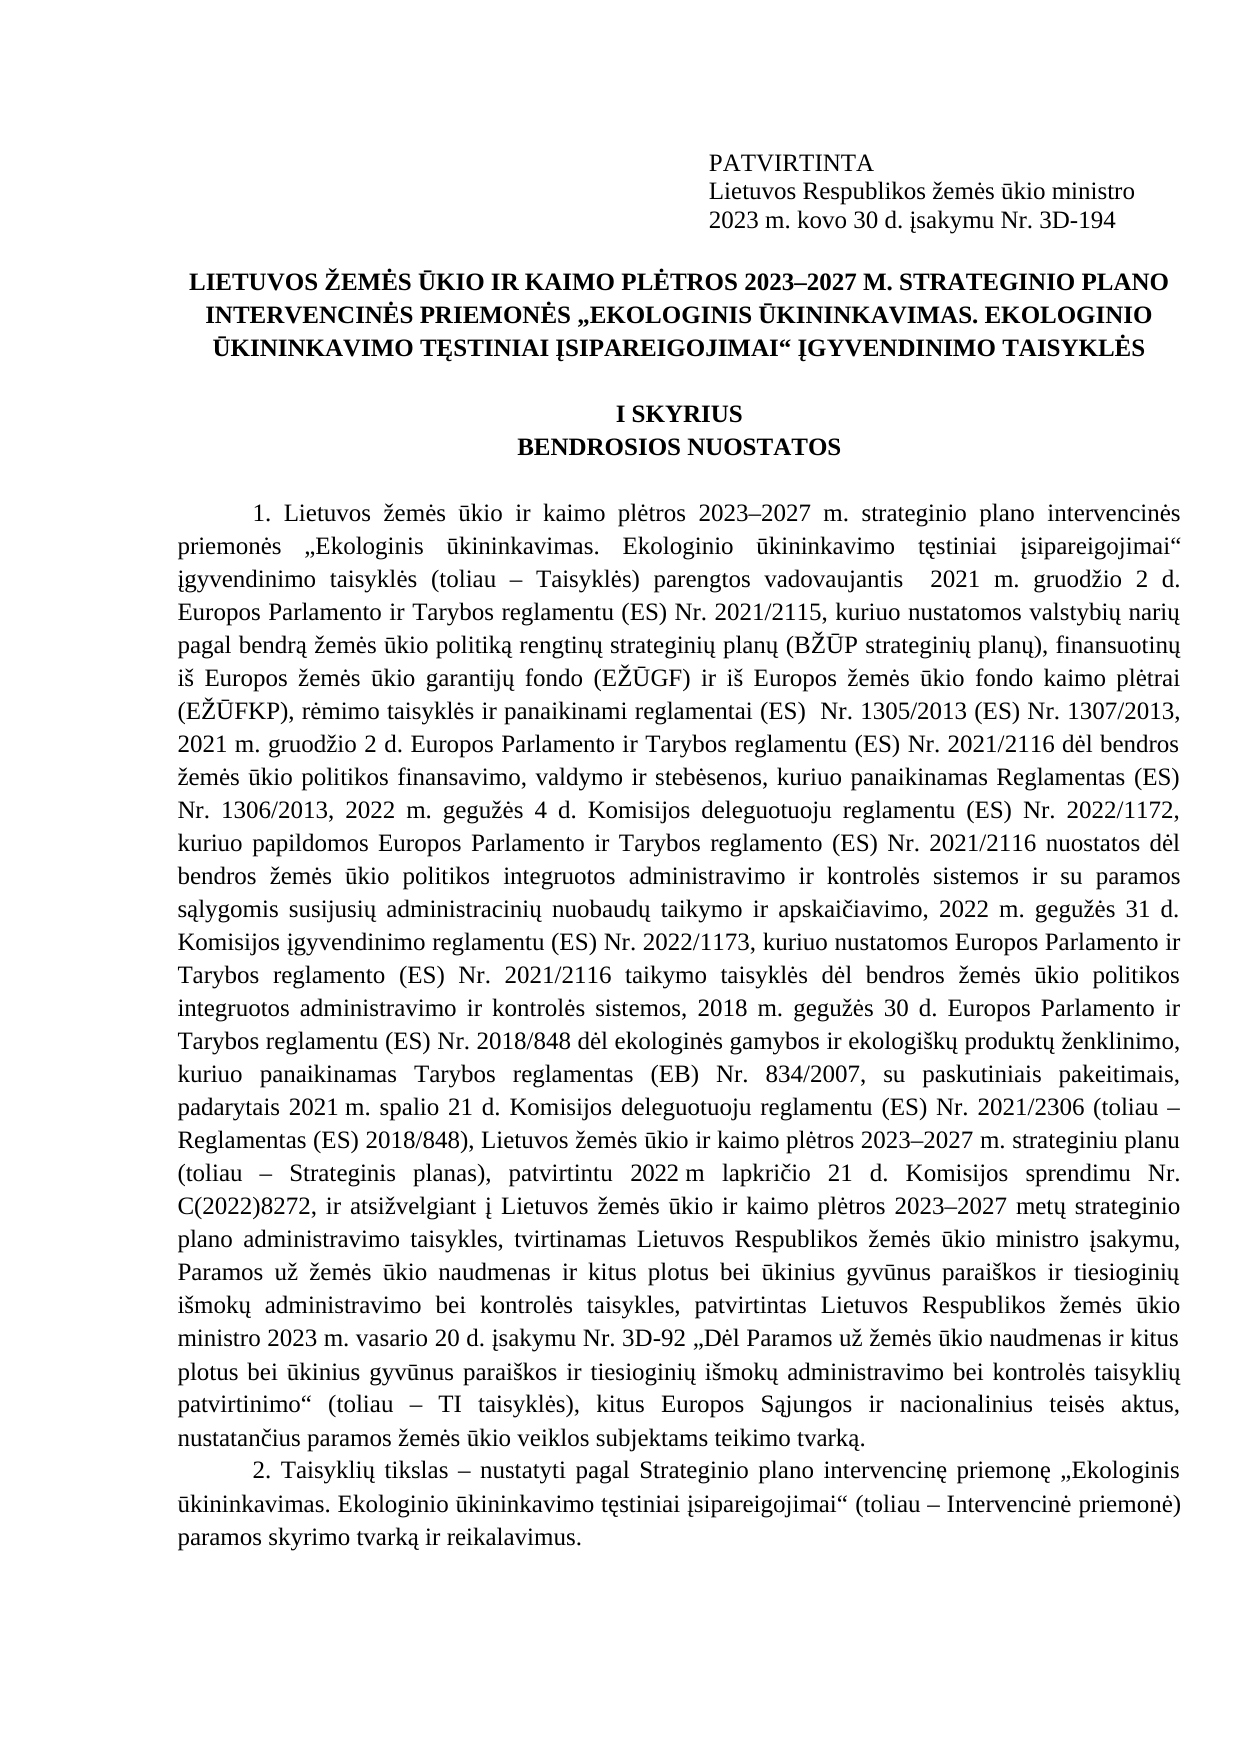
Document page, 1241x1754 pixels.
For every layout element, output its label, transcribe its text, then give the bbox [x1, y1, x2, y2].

text 1. Lietuvos žemės ūkio ir kaimo plėtros 2023–2027 m. strateginio plano intervencinės priemonės „Ekologinis ūkininkavimas. Ekologinio ūkininkavimo tęstiniai įsipareigojimai“ įgyvendinimo taisyklės (toliau – Taisyklės) parengtos vadovaujantis 2021 m. gruodžio 2 d. Europos Parlamento ir Tarybos reglamentu (ES) Nr. 2021/2115, kuriuo nustatomos valstybių narių pagal bendrą žemės ūkio politiką rengtinų strateginių planų (BŽŪP strateginių planų), finansuotinų iš Europos žemės ūkio garantijų fondo (EŽŪGF) ir iš Europos žemės ūkio fondo kaimo plėtrai (EŽŪFKP), rėmimo taisyklės ir panaikinami reglamentai (ES) Nr. 1305/2013 (ES) Nr. 1307/2013, 2021 m. gruodžio 2 d. Europos Parlamento ir Tarybos reglamentu (ES) Nr. 2021/2116 dėl bendros žemės ūkio politikos finansavimo, valdymo ir stebėsenos, kuriuo panaikinamas Reglamentas (ES) Nr. 1306/2013, 2022 m. gegužės 4 d. Komisijos deleguotuoju reglamentu (ES) Nr. 2022/1172, kuriuo papildomos Europos Parlamento ir Tarybos reglamento (ES) Nr. 2021/2116 nuostatos dėl bendros žemės ūkio politikos integruotos administravimo ir kontrolės sistemos ir su paramos sąlygomis susijusių administracinių nuobaudų taikymo ir apskaičiavimo, 2022 m. gegužės 31 d. Komisijos įgyvendinimo reglamentu (ES) Nr. 2022/1173, kuriuo nustatomos Europos Parlamento ir Tarybos reglamento (ES) Nr. 2021/2116 taikymo taisyklės dėl bendros žemės ūkio politikos integruotos administravimo ir kontrolės sistemos, 2018 m. gegužės 30 d. Europos Parlamento ir Tarybos reglamentu (ES) Nr. 2018/848 dėl ekologinės gamybos ir ekologiškų produktų ženklinimo, kuriuo panaikinamas Tarybos reglamentas (EB) Nr. 834/2007, su paskutiniais pakeitimais, padarytais 2021 m. spalio 21 d. Komisijos deleguotuoju reglamentu (ES) Nr. 2021/2306 (toliau – Reglamentas (ES) 2018/848), Lietuvos žemės ūkio ir kaimo plėtros 2023–2027 m. strateginiu planu (toliau – Strateginis planas), patvirtintu 2022 m lapkričio 21 d. Komisijos sprendimu Nr. C(2022)8272, ir atsižvelgiant į Lietuvos žemės ūkio ir kaimo plėtros 2023–2027 metų strateginio plano administravimo taisykles, tvirtinamas Lietuvos Respublikos žemės ūkio ministro įsakymu, Paramos už žemės ūkio naudmenas ir kitus plotus bei ūkinius gyvūnus paraiškos ir tiesioginių išmokų administravimo bei kontrolės taisykles, patvirtintas Lietuvos Respublikos žemės ūkio ministro 2023 m. vasario 20 d. įsakymu Nr. 3D-92 „Dėl Paramos už žemės ūkio naudmenas ir kitus plotus bei ūkinius gyvūnus paraiškos ir tiesioginių išmokų administravimo bei kontrolės taisyklių patvirtinimo“ (toliau – TI taisyklės), kitus Europos Sąjungos ir nacionalinius teisės aktus, nustatančius paramos žemės ūkio veiklos subjektams teikimo tvarką. [177, 498, 1181, 1451]
text I SKYRIUS [177, 399, 1181, 428]
text PATVIRTINTA [177, 148, 1181, 176]
text Lietuvos žemės ūkio ir kaimo plėtros 2023–2027 m. strateginiO planO INTERVENCINĖS PRIEMONĖS „Ekologinis ūkininkavimas. Ekologinio ūkininkavimo tęstiniai įsipareigojimai“ ĮGYVENDINIMO taisyklės [177, 267, 1181, 362]
text Lietuvos Respublikos žemės ūkio ministro [177, 176, 1181, 205]
text 2. Taisyklių tikslas – nustatyti pagal Strateginio plano intervencinę priemonę „Ekologinis ūkininkavimas. Ekologinio ūkininkavimo tęstiniai įsipareigojimai“ (toliau – Intervencinė priemonė) paramos skyrimo tvarką ir reikalavimus. [177, 1456, 1181, 1550]
text BENDROSIOS NUOSTATOS [177, 432, 1181, 461]
text 2023 m. kovo 30 d. įsakymu Nr. 3D-194 [177, 205, 1181, 234]
